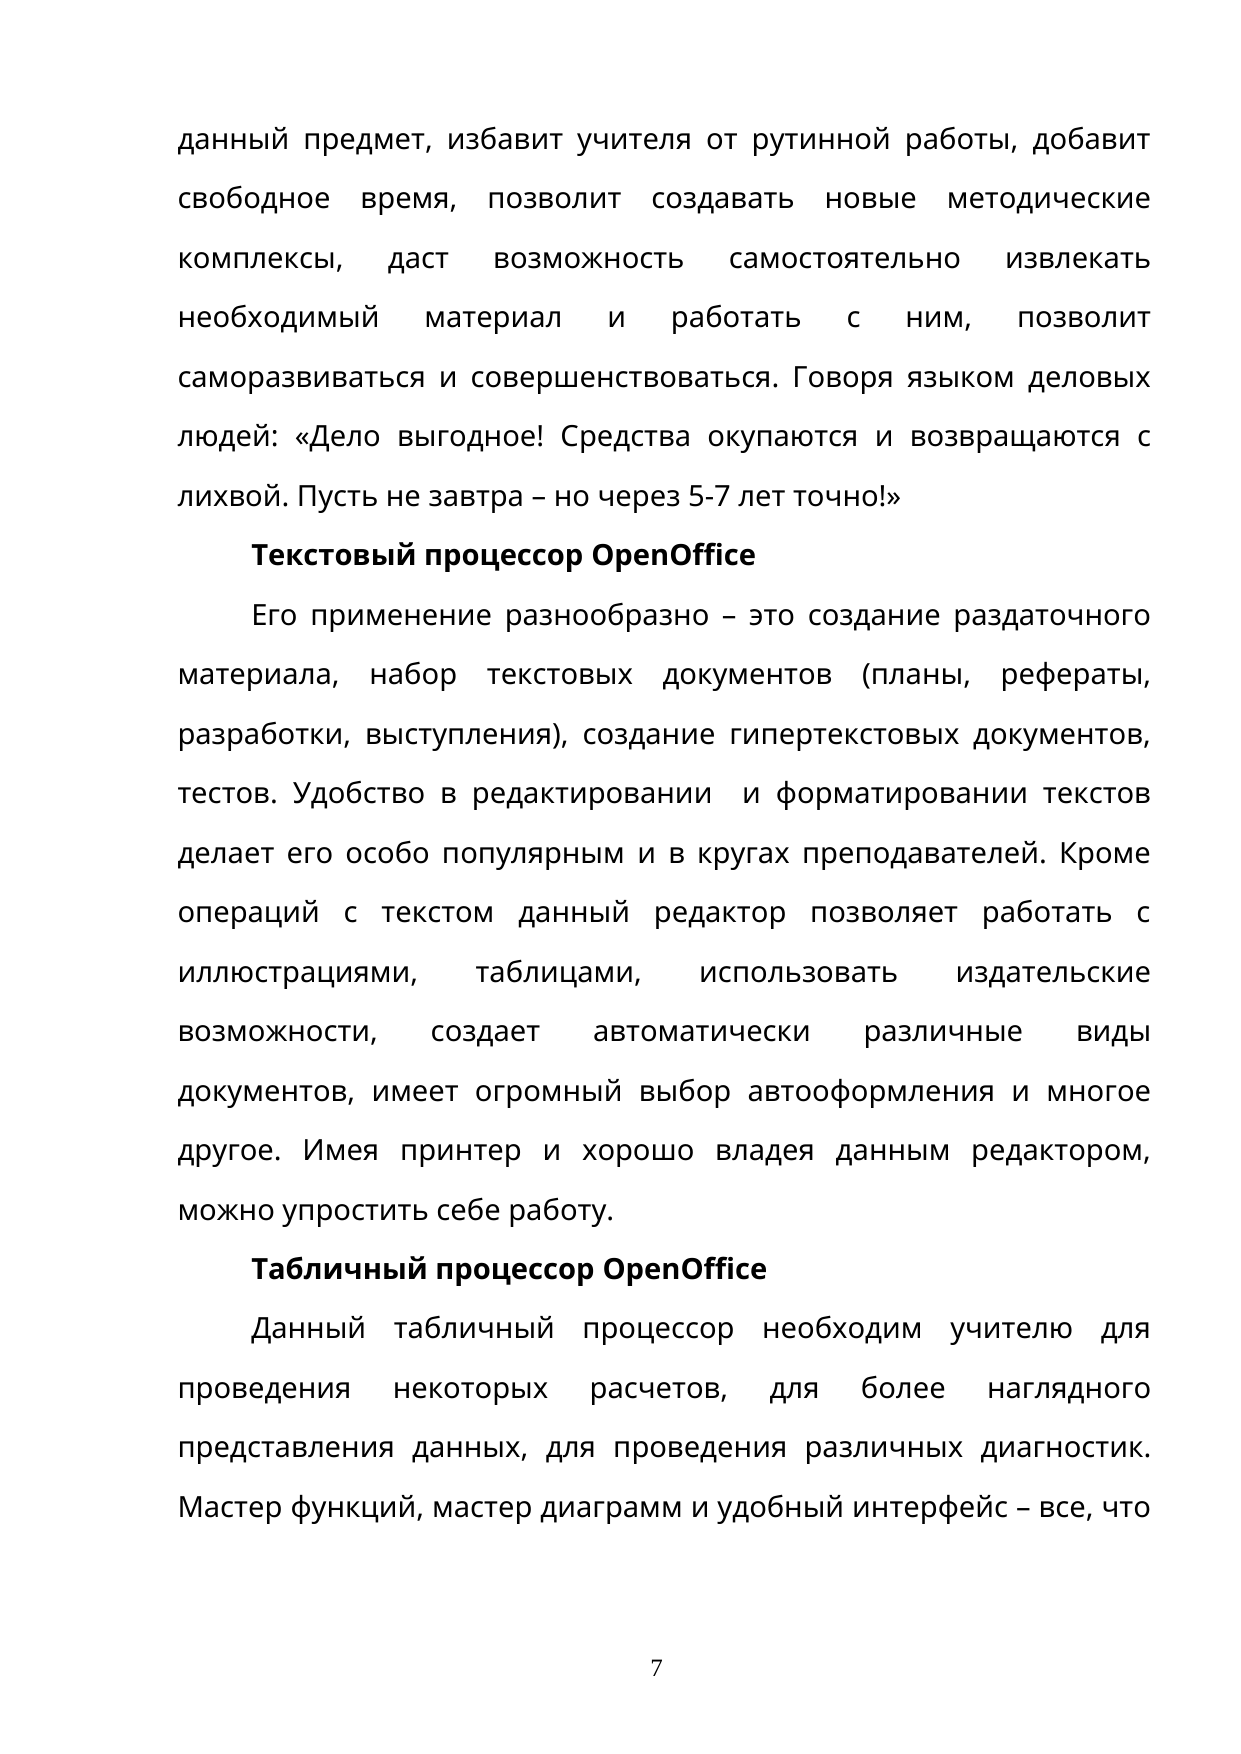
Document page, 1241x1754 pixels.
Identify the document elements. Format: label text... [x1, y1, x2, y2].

text данный предмет, избавит учителя от рутинной работы, добавит свободное время, позволит создавать новые методические комплексы, даст возможность самостоятельно извлекать необходимый материал и работать с ним, позволит саморазвиваться и совершенствоваться. Говоря языком деловых людей: «Дело выгодное! Средства окупаются и возвращаются с лихвой. Пусть не завтра – но через 5-7 лет точно!» [177, 118, 1152, 515]
text Его применение разнообразно – это создание раздаточного материала, набор текстовых документов (планы, рефераты, разработки, выступления), создание гипертекстовых документов, тестов. Удобство в редактировании и форматировании текстов делает его особо популярным и в кругах преподавателей. Кроме операций с текстом данный редактор позволяет работать с иллюстрациями, таблицами, использовать издательские возможности, создает автоматически различные виды документов, имеет огромный выбор автооформления и многое другое. Имея принтер и хорошо владея данным редактором, можно упростить себе работу. [177, 594, 1152, 1228]
text Данный табличный процессор необходим учителю для проведения некоторых расчетов, для более наглядного представления данных, для проведения различных диагностик. Мастер функций, мастер диаграмм и удобный интерфейс – все, что [177, 1308, 1152, 1526]
text Текстовый процессор OpenOffice [177, 534, 1152, 574]
text Табличный процессор OpenOffice [177, 1248, 1152, 1288]
